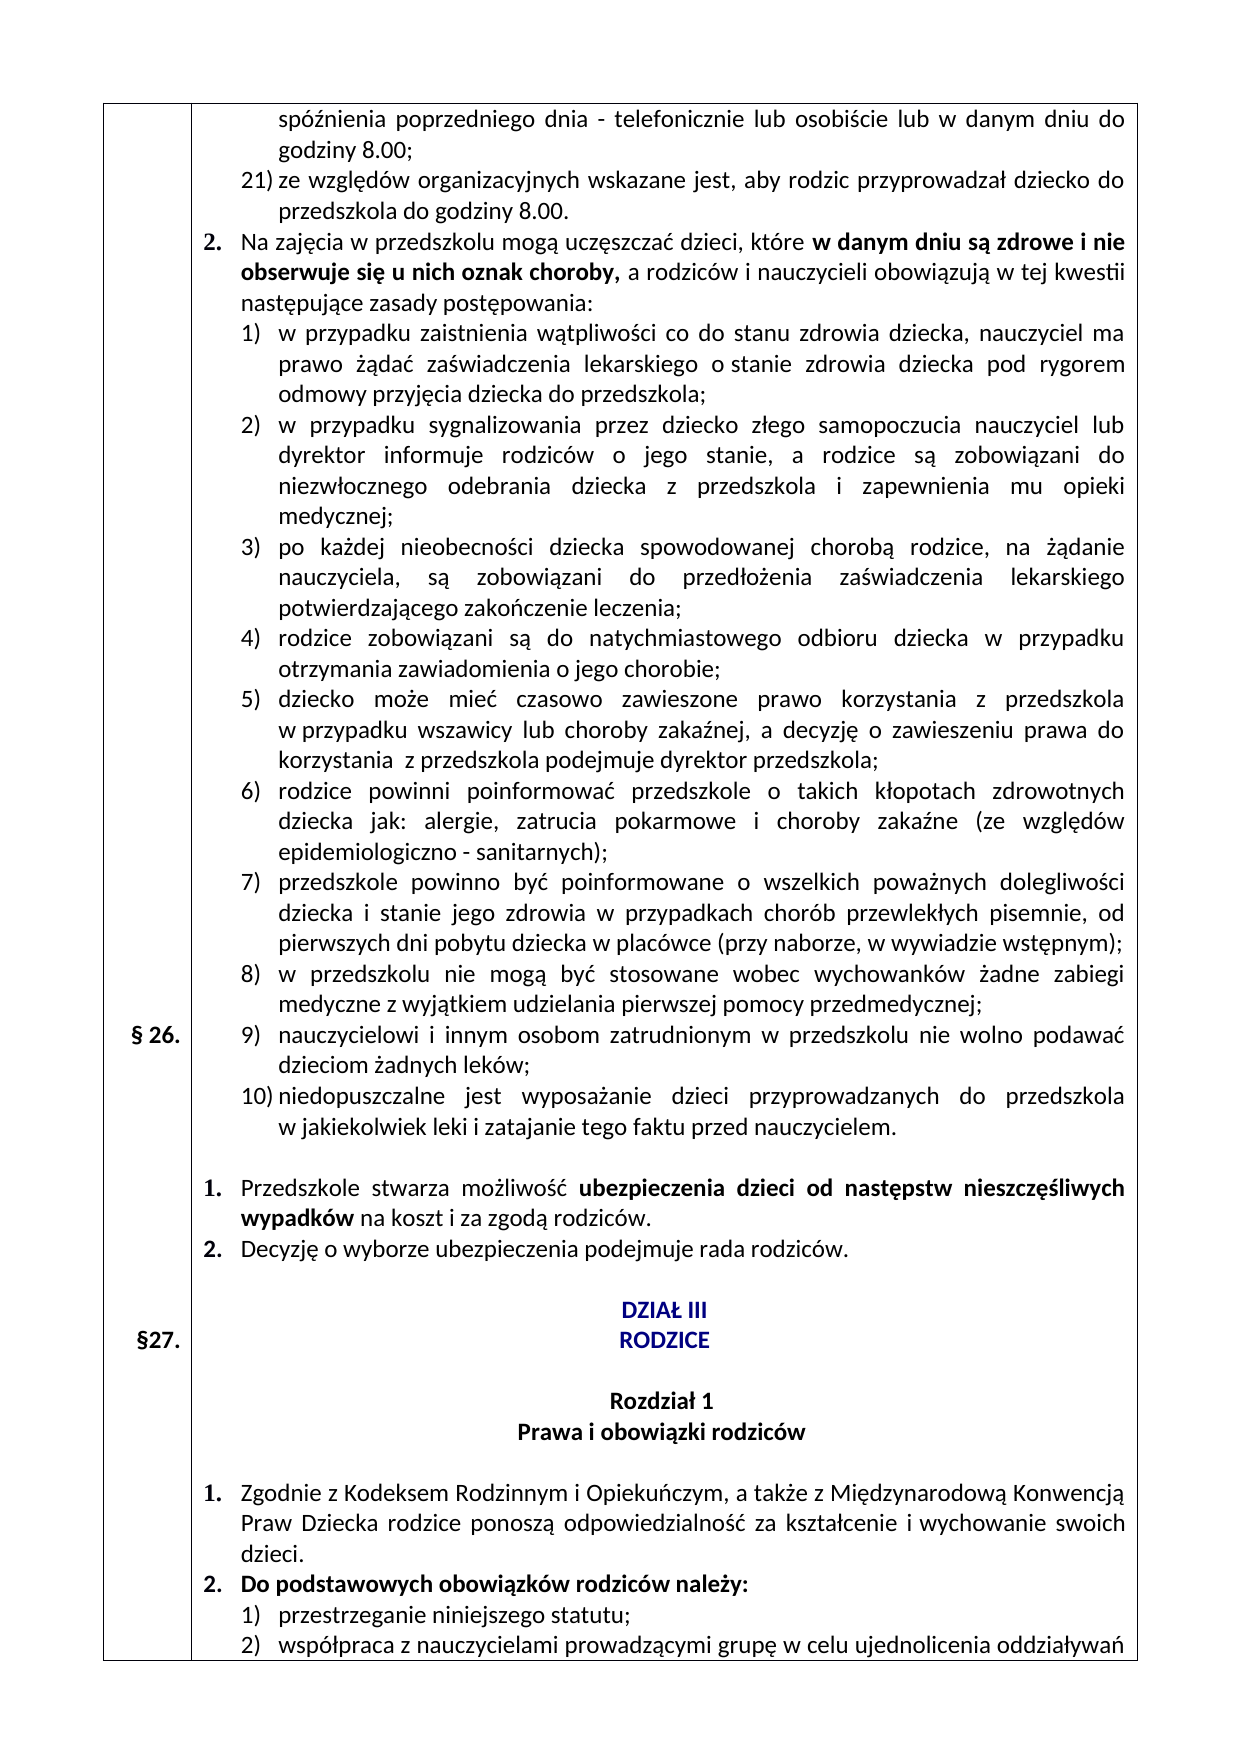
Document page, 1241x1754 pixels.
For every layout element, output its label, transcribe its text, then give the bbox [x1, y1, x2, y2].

table_header § 26. §27. [104, 104, 191, 1660]
